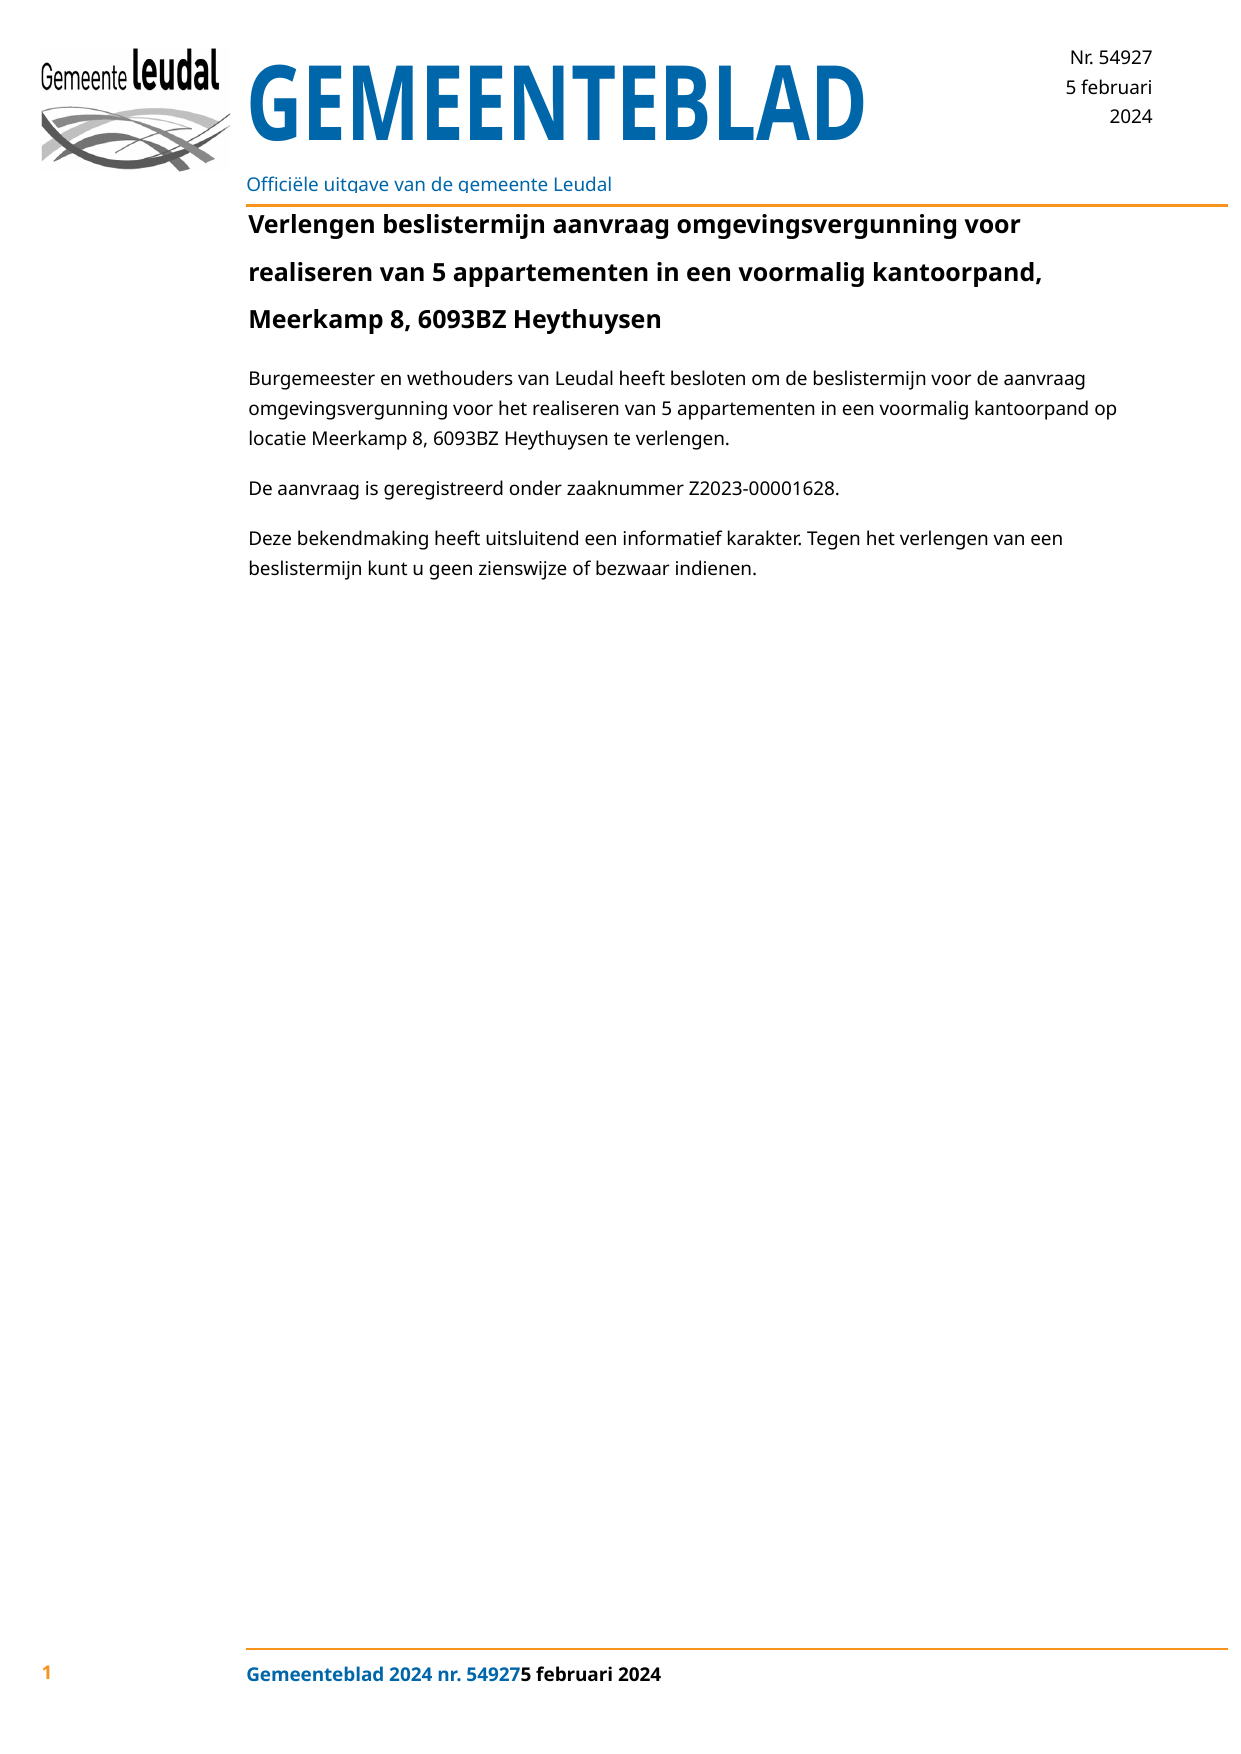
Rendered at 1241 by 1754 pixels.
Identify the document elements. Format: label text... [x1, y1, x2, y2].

text De aanvraag is geregistreerd onder zaaknummer Z2023-00001628. [248, 475, 1152, 501]
text Verlengen beslistermijn aanvraag omgevingsvergunning voor realiseren van 5 appartementen in een voormalig kantoorpand, Meerkamp 8, 6093BZ Heythuysen [248, 207, 1152, 336]
picture [41, 47, 231, 172]
text Burgemeester en wethouders van Leudal heeft besloten om de beslistermijn voor de aanvraag omgevingsvergunning voor het realiseren van 5 appartementen in een voormalig kantoorpand op locatie Meerkamp 8, 6093BZ Heythuysen te verlengen. [248, 366, 1152, 450]
text Deze bekendmaking heeft uitsluitend een informatief karakter. Tegen het verlengen van een beslistermijn kunt u geen zienswijze of bezwaar indienen. [248, 526, 1152, 581]
